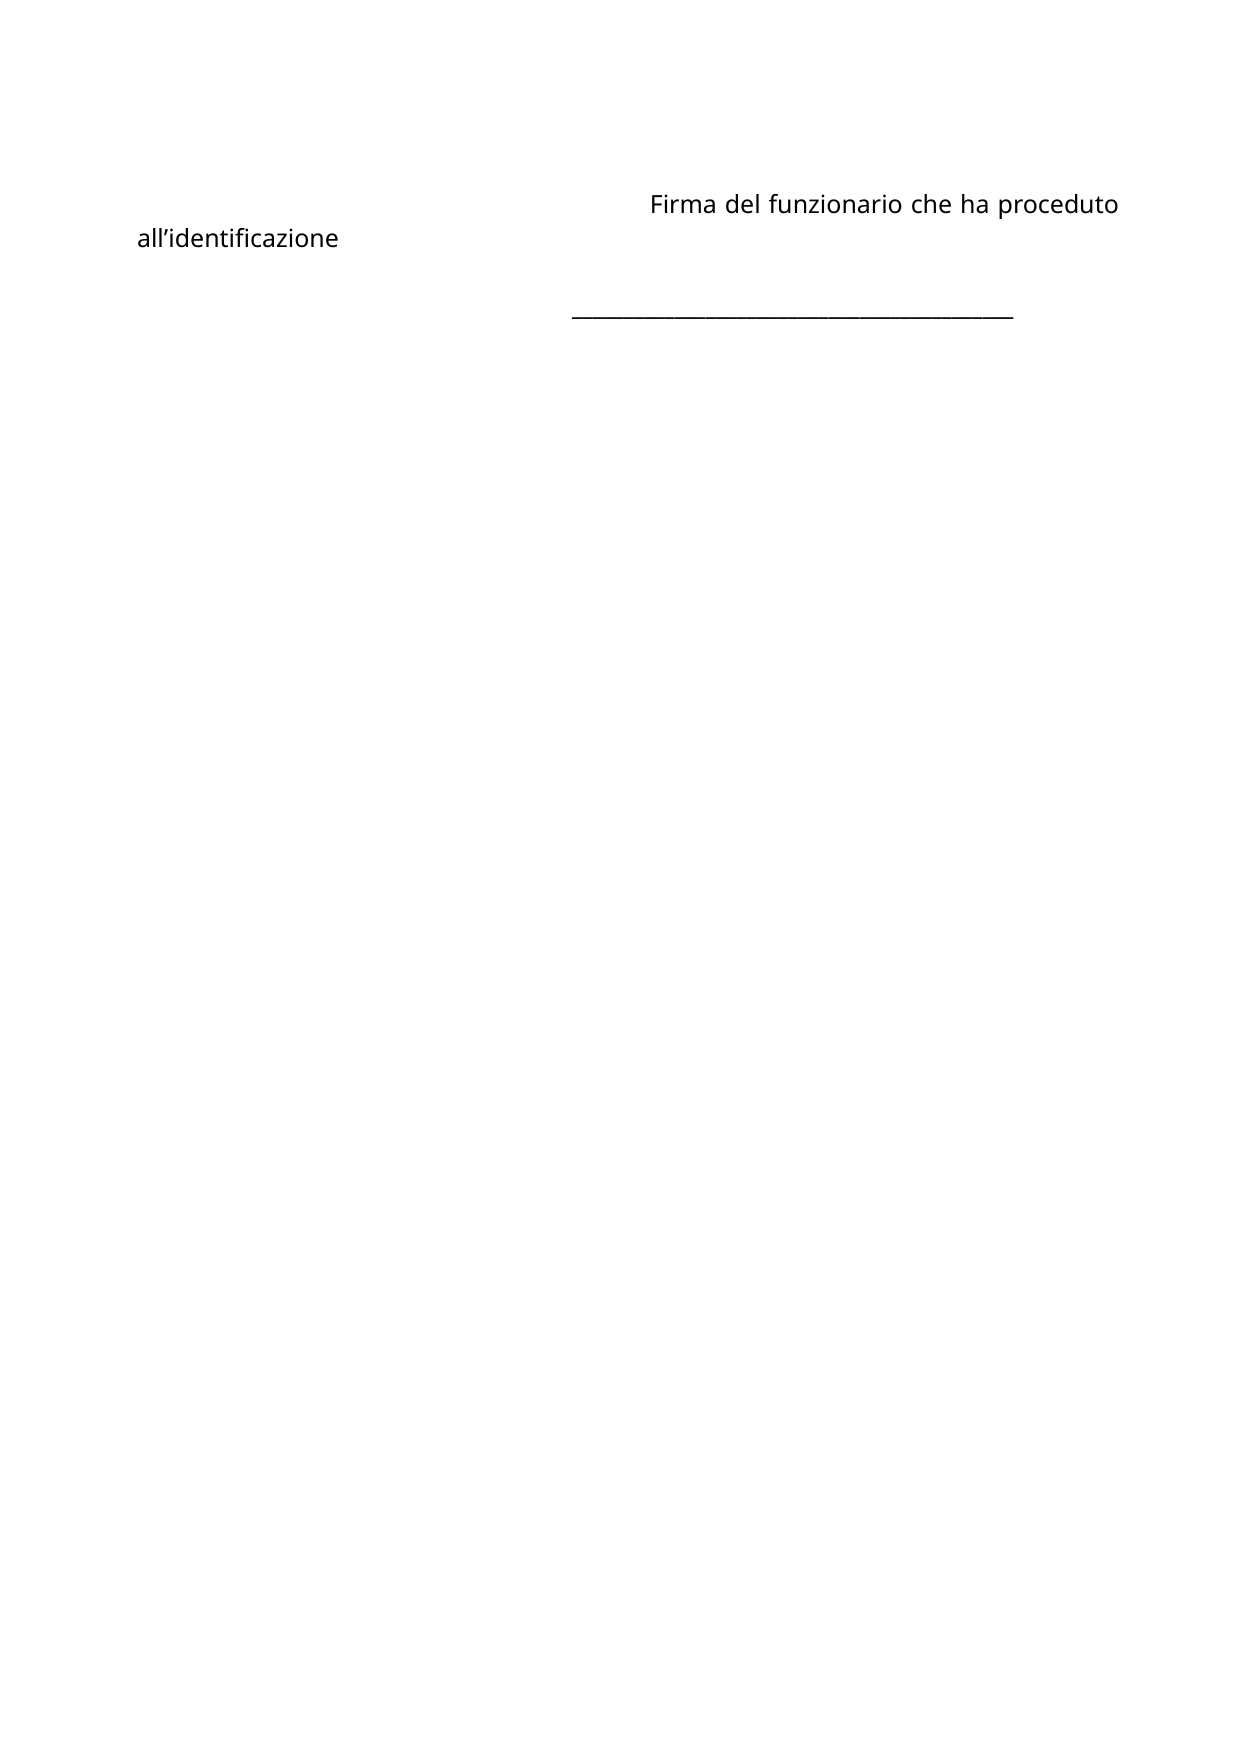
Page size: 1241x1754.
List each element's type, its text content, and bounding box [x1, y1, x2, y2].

text ___________________________________________ [118, 288, 1122, 322]
text Firma del funzionario che ha proceduto all’identificazione [118, 186, 1122, 254]
